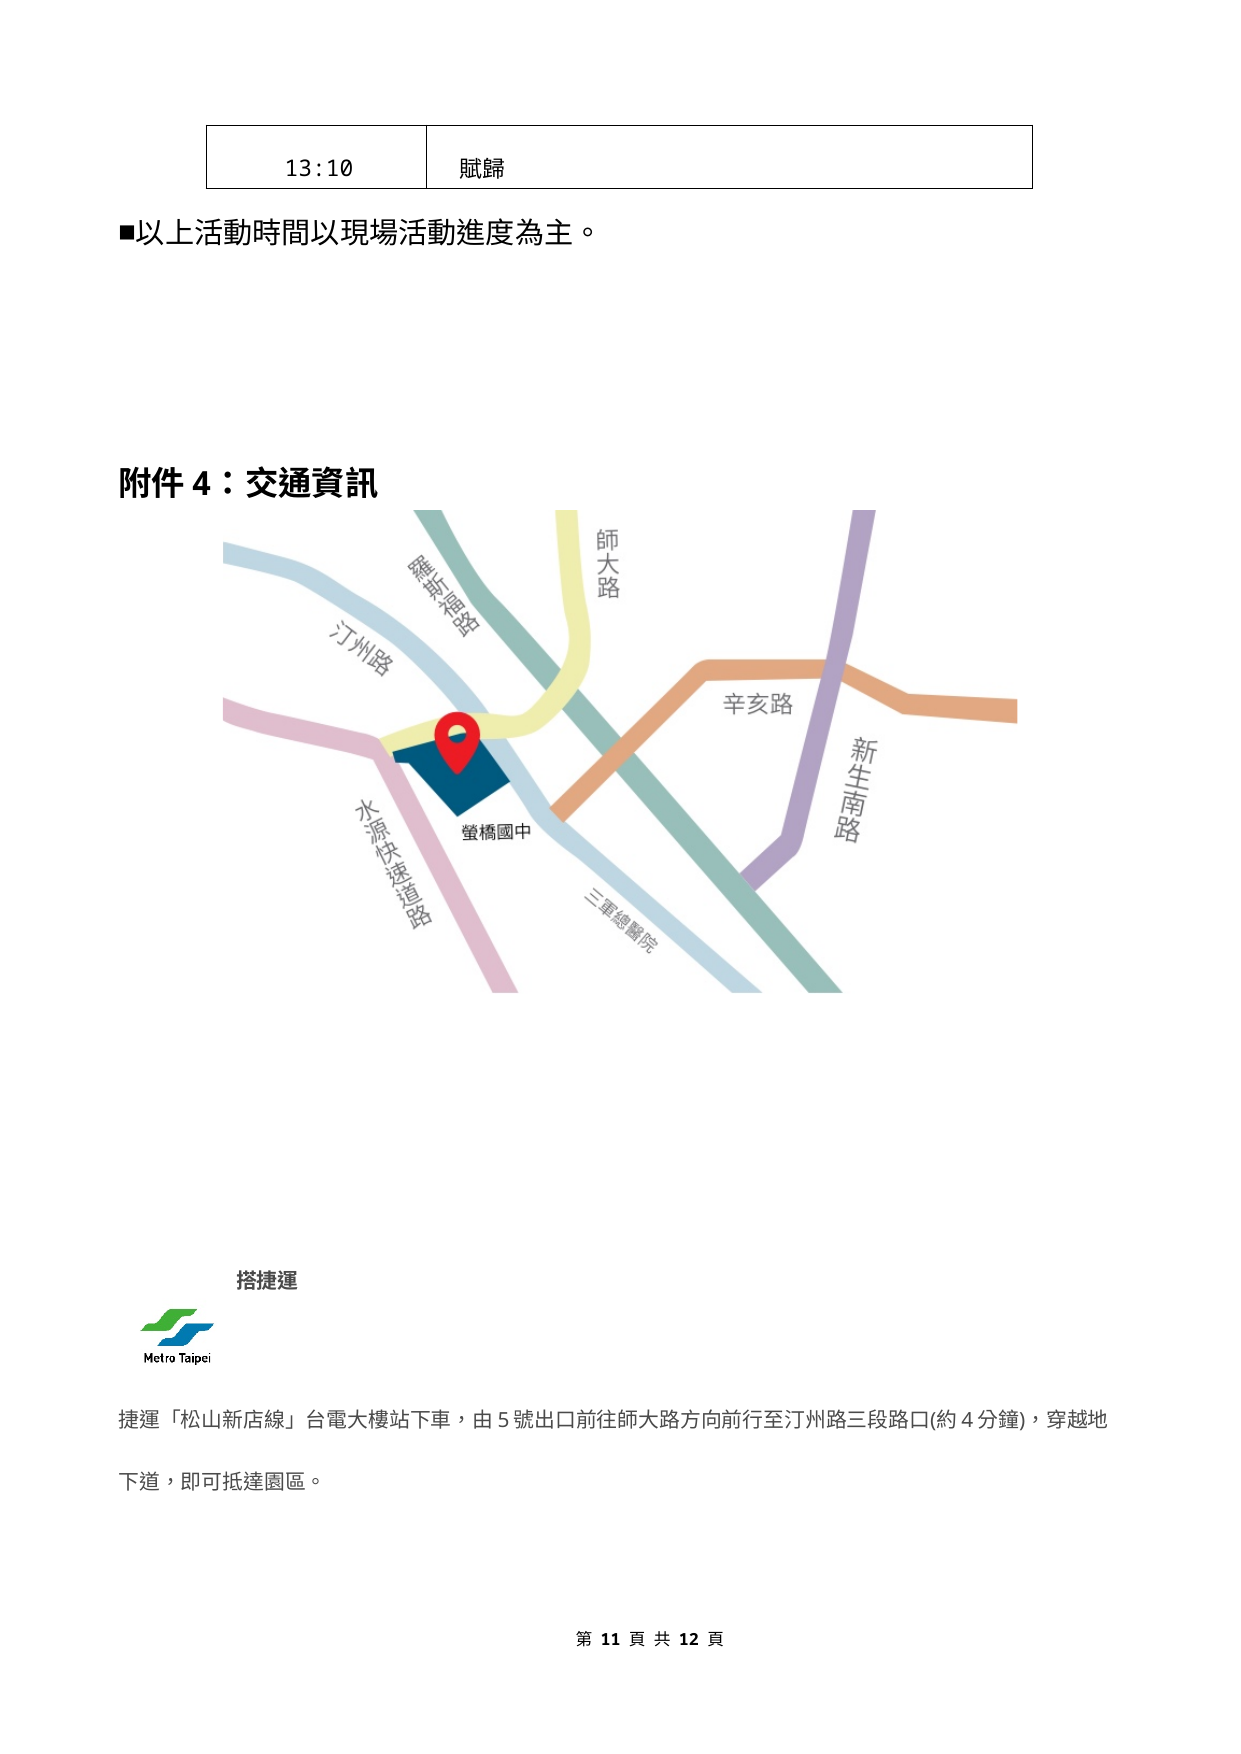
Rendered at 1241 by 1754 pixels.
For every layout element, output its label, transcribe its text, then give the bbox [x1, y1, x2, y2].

table_cell 賦歸 [427, 126, 1032, 188]
text 附件4：交通資訊 [118, 439, 1122, 502]
table_cell 13:10 [207, 126, 426, 188]
text 搭捷運 [118, 1252, 1122, 1377]
text ■以上活動時間以現場活動進度為主。 [118, 189, 1122, 252]
text 捷運「松山新店線」台電大樓站下車，由5號出口前往師大路方向前行至汀州路三段路口(約4分鐘)，穿越地下道，即可抵達園區。 [118, 1377, 1122, 1502]
